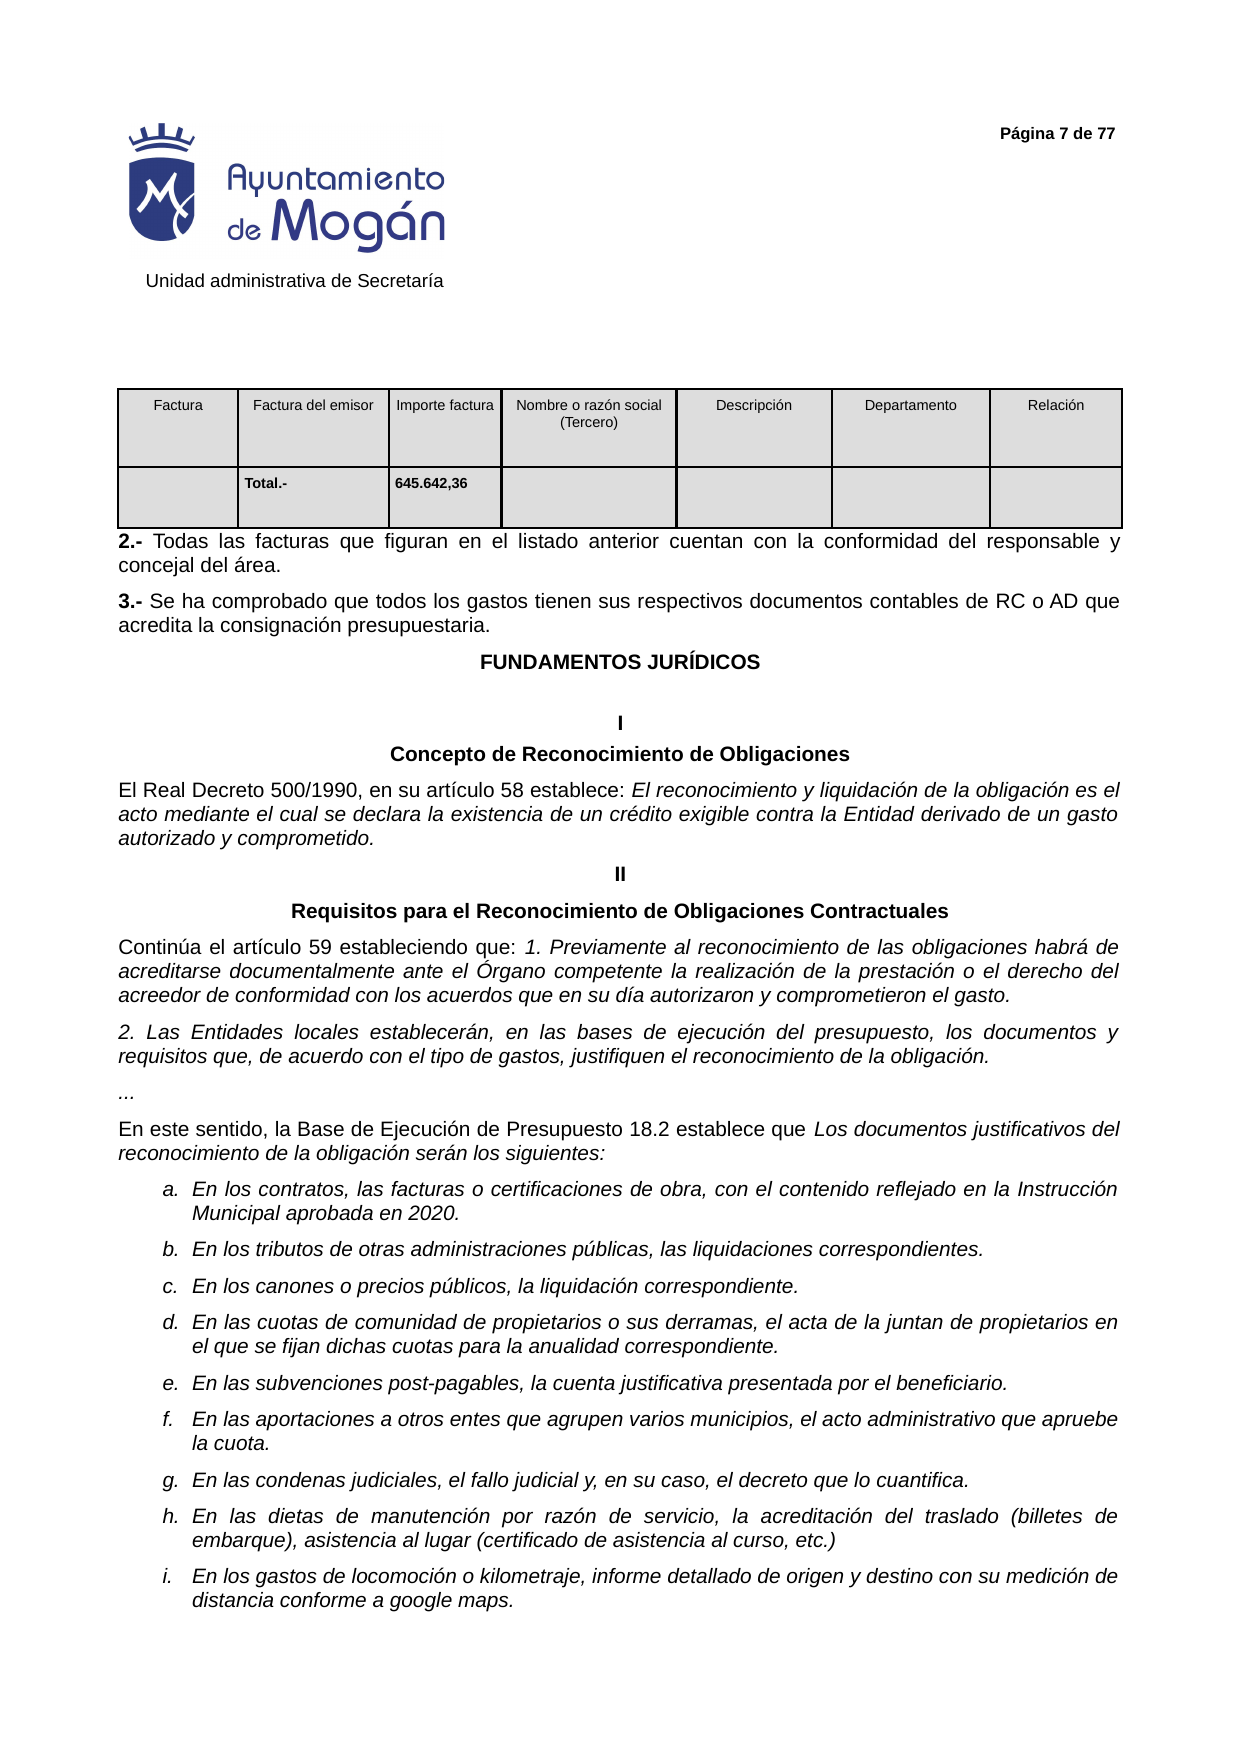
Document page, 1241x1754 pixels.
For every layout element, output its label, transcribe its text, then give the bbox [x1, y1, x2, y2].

list En los contratos, las facturas o certificaciones de obra, con el contenido reflejado en la Instrucción Municipal aprobada en 2020. [162, 1177, 1122, 1225]
subtitle I [118, 711, 1122, 735]
text 2. Las Entidades locales establecerán, en las bases de ejecución del presupuesto, los documentos y requisitos que, de acuerdo con el tipo de gastos, justifiquen el reconocimiento de la obligación. [118, 1019, 1122, 1067]
text Concepto de Reconocimiento de Obligaciones [118, 741, 1122, 765]
text II [118, 862, 1122, 886]
text Continúa el artículo 59 estableciendo que: 1. Previamente al reconocimiento de las obligaciones habrá de acreditarse documentalmente ante el Órgano competente la realización de la prestación o el derecho del acreedor de conformidad con los acuerdos que en su día autorizaron y comprometieron el gasto. [118, 935, 1122, 1007]
picture [128, 123, 445, 259]
table_header Relación [991, 390, 1121, 466]
text FUNDAMENTOS JURÍDICOS [118, 650, 1122, 674]
list En los gastos de locomoción o kilometraje, informe detallado de origen y destino con su medición de distancia conforme a google maps. [162, 1564, 1122, 1612]
table_cell [833, 468, 989, 527]
table_cell Total.- [239, 468, 388, 527]
list En las aportaciones a otros entes que agrupen varios municipios, el acto administrativo que apruebe la cuota. [162, 1407, 1122, 1455]
text El Real Decreto 500/1990, en su artículo 58 establece: El reconocimiento y liquidación de la obligación es el acto mediante el cual se declara la existencia de un crédito exigible contra la Entidad derivado de un gasto autorizado y comprometido. [118, 778, 1122, 850]
text En este sentido, la Base de Ejecución de Presupuesto 18.2 establece que Los documentos justificativos del reconocimiento de la obligación serán los siguientes: [118, 1116, 1122, 1164]
table_cell [503, 468, 675, 527]
list En los tributos de otras administraciones públicas, las liquidaciones correspondientes. [162, 1237, 1122, 1261]
table_header Importe factura [390, 390, 500, 466]
table_header Nombre o razón social (Tercero) [503, 390, 675, 466]
list En los canones o precios públicos, la liquidación correspondiente. [162, 1274, 1122, 1298]
list En las cuotas de comunidad de propietarios o sus derramas, el acta de la juntan de propietarios en el que se fijan dichas cuotas para la anualidad correspondiente. [162, 1310, 1122, 1358]
table_header Descripción [678, 390, 831, 466]
text ... [118, 1080, 1122, 1104]
text 2.- Todas las facturas que figuran en el listado anterior cuentan con la conformidad del responsable y concejal del área. [118, 529, 1122, 577]
table_header Factura [119, 390, 237, 466]
list En las condenas judiciales, el fallo judicial y, en su caso, el decreto que lo cuantifica. [162, 1467, 1122, 1491]
table_cell 645.642,36 [390, 468, 500, 527]
list En las subvenciones post-pagables, la cuenta justificativa presentada por el beneficiario. [162, 1371, 1122, 1394]
text Requisitos para el Reconocimiento de Obligaciones Contractuales [118, 899, 1122, 923]
text 3.- Se ha comprobado que todos los gastos tienen sus respectivos documentos contables de RC o AD que acredita la consignación presupuestaria. [118, 589, 1122, 637]
list En las dietas de manutención por razón de servicio, la acreditación del traslado (billetes de embarque), asistencia al lugar (certificado de asistencia al curso, etc.) [162, 1504, 1122, 1552]
table_header Factura del emisor [239, 390, 388, 466]
table_cell [991, 468, 1121, 527]
table_header Departamento [833, 390, 989, 466]
table_cell [678, 468, 831, 527]
table_cell [119, 468, 237, 527]
